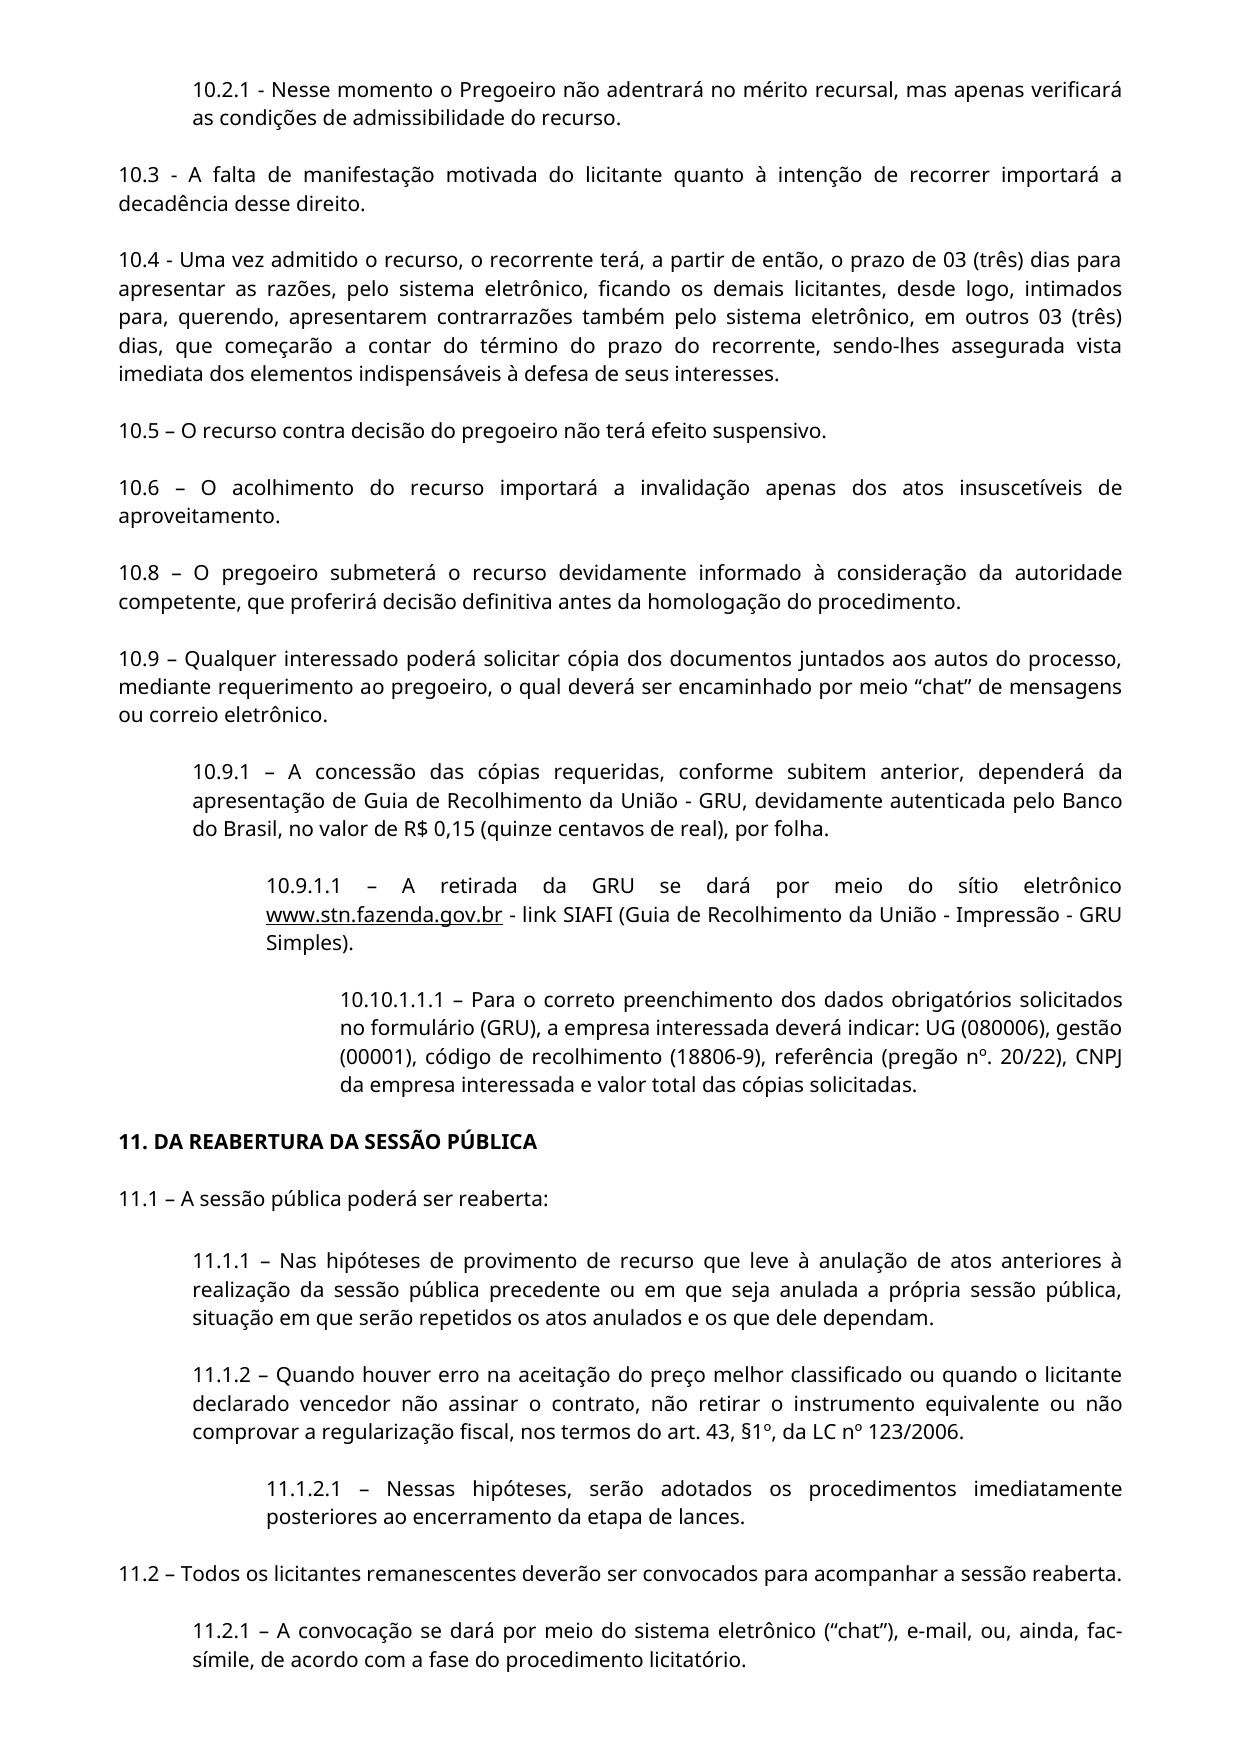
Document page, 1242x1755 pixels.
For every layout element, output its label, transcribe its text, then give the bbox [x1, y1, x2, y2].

text 11.1.2 – Quando houver erro na aceitação do preço melhor classificado ou quando o licitante declarado vencedor não assinar o contrato, não retirar o instrumento equivalente ou não comprovar a regularização fiscal, nos termos do art. 43, §1º, da LC nº 123/2006. [192, 1360, 1123, 1446]
text 10.5 – O recurso contra decisão do pregoeiro não terá efeito suspensivo. [118, 416, 1123, 445]
text 10.3 - A falta de manifestação motivada do licitante quanto à intenção de recorrer importará a decadência desse direito. [118, 160, 1123, 217]
text 10.4 - Uma vez admitido o recurso, o recorrente terá, a partir de então, o prazo de 03 (três) dias para apresentar as razões, pelo sistema eletrônico, ficando os demais licitantes, desde logo, intimados para, querendo, apresentarem contrarrazões também pelo sistema eletrônico, em outros 03 (três) dias, que começarão a contar do término do prazo do recorrente, sendo-lhes assegurada vista imediata dos elementos indispensáveis à defesa de seus interesses. [118, 246, 1123, 388]
text 11.2 – Todos os licitantes remanescentes deverão ser convocados para acompanhar a sessão reaberta. [118, 1559, 1123, 1588]
text 10.8 – O pregoeiro submeterá o recurso devidamente informado à consideração da autoridade competente, que proferirá decisão definitiva antes da homologação do procedimento. [118, 558, 1123, 615]
text 11.1 – A sessão pública poderá ser reaberta: [118, 1184, 1123, 1212]
text 10.9 – Qualquer interessado poderá solicitar cópia dos documentos juntados aos autos do processo, mediante requerimento ao pregoeiro, o qual deverá ser encaminhado por meio “chat” de mensagens ou correio eletrônico. [118, 644, 1123, 729]
text 11.1.1 – Nas hipóteses de provimento de recurso que leve à anulação de atos anteriores à realização da sessão pública precedente ou em que seja anulada a própria sessão pública, situação em que serão repetidos os atos anulados e os que dele dependam. [192, 1247, 1123, 1332]
text 10.2.1 - Nesse momento o Pregoeiro não adentrará no mérito recursal, mas apenas verificará as condições de admissibilidade do recurso. [192, 75, 1123, 132]
text 10.9.1.1 – A retirada da GRU se dará por meio do sítio eletrônico www.stn.fazenda.gov.br - link SIAFI (Guia de Recolhimento da União - Impressão - GRU Simples). [266, 871, 1123, 957]
text 10.6 – O acolhimento do recurso importará a invalidação apenas dos atos insuscetíveis de aproveitamento. [118, 473, 1123, 530]
text 10.10.1.1.1 – Para o correto preenchimento dos dados obrigatórios solicitados no formulário (GRU), a empresa interessada deverá indicar: UG (080006), gestão (00001), código de recolhimento (18806-9), referência (pregão nº. 20/22), CNPJ da empresa interessada e valor total das cópias solicitadas. [339, 985, 1123, 1099]
text 11.1.2.1 – Nessas hipóteses, serão adotados os procedimentos imediatamente posteriores ao encerramento da etapa de lances. [266, 1474, 1123, 1531]
text 10.9.1 – A concessão das cópias requeridas, conforme subitem anterior, dependerá da apresentação de Guia de Recolhimento da União - GRU, devidamente autenticada pelo Banco do Brasil, no valor de R$ 0,15 (quinze centavos de real), por folha. [192, 757, 1123, 843]
text 11.2.1 – A convocação se dará por meio do sistema eletrônico (“chat”), e-mail, ou, ainda, fac-símile, de acordo com a fase do procedimento licitatório. [192, 1616, 1123, 1673]
text 11. DA REABERTURA DA SESSÃO PÚBLICA [118, 1127, 1123, 1156]
